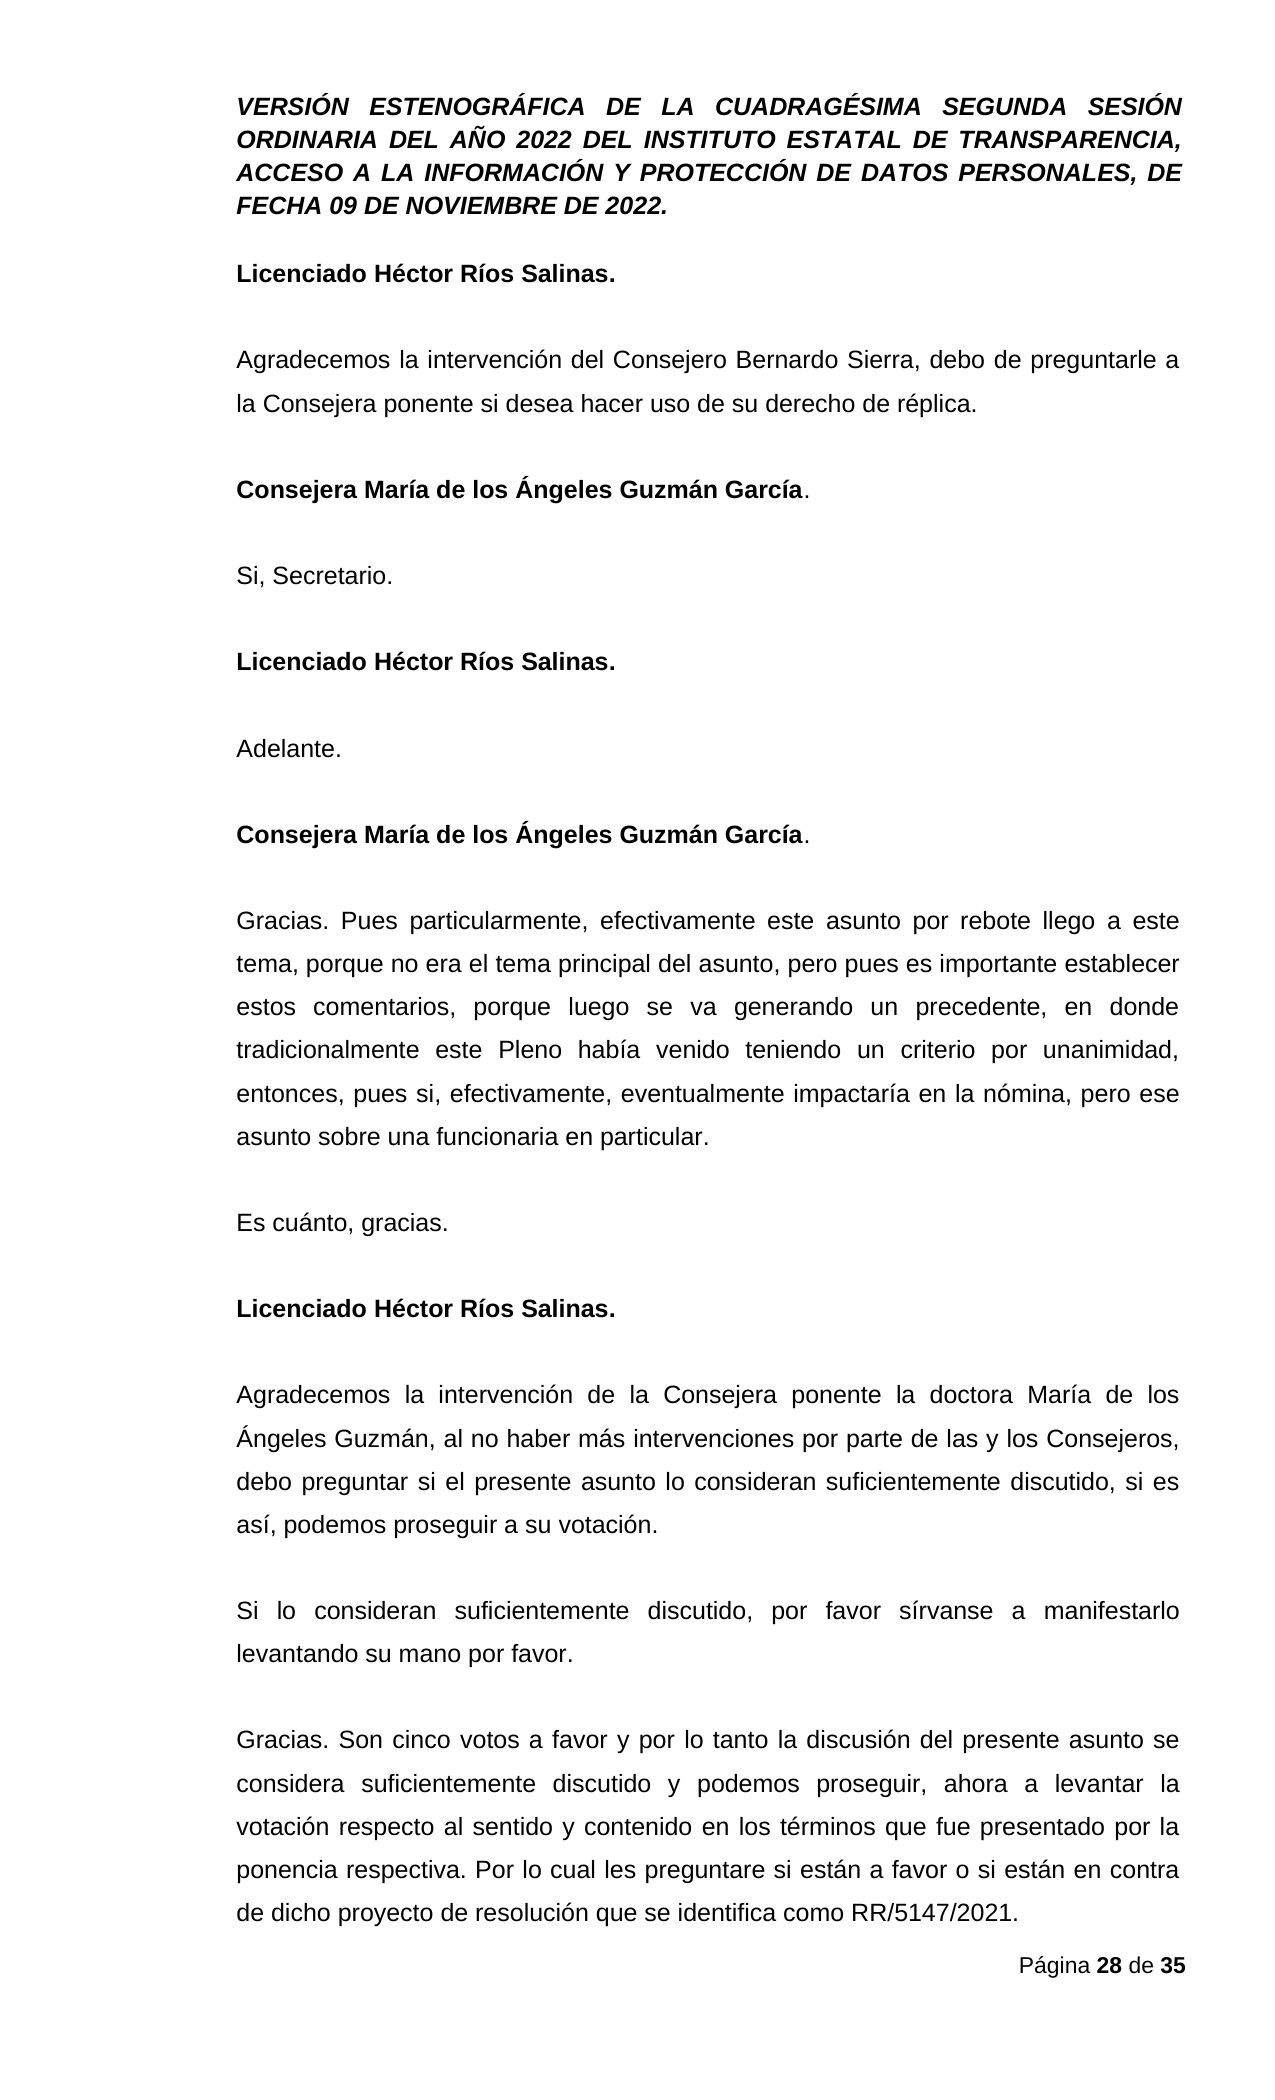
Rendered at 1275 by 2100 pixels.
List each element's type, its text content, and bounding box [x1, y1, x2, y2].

text Gracias. Son cinco votos a favor y por lo tanto la discusión del presente asunto se considera suficientemente discutido y podemos proseguir, ahora a levantar la votación respecto al sentido y contenido en los términos que fue presentado por la ponencia respectiva. Por lo cual les preguntare si están a favor o si están en contra de dicho proyecto de resolución que se identifica como RR/5147/2021. [236, 1726, 1181, 1927]
text Adelante. [236, 734, 1181, 762]
text Licenciado Héctor Ríos Salinas. [236, 647, 1181, 676]
text Si lo consideran suficientemente discutido, por favor sírvanse a manifestarlo levantando su mano por favor. [236, 1596, 1181, 1668]
text Consejera María de los Ángeles Guzmán García. [236, 475, 1181, 504]
text Licenciado Héctor Ríos Salinas. [236, 1294, 1181, 1323]
text Gracias. Pues particularmente, efectivamente este asunto por rebote llego a este tema, porque no era el tema principal del asunto, pero pues es importante establecer estos comentarios, porque luego se va generando un precedente, en donde tradicionalmente este Pleno había venido teniendo un criterio por unanimidad, entonces, pues si, efectivamente, eventualmente impactaría en la nómina, pero ese asunto sobre una funcionaria en particular. [236, 906, 1181, 1151]
text Si, Secretario. [236, 561, 1181, 590]
text Licenciado Héctor Ríos Salinas. [236, 259, 1181, 288]
text Es cuánto, gracias. [236, 1208, 1181, 1237]
text Consejera María de los Ángeles Guzmán García. [236, 820, 1181, 849]
text Agradecemos la intervención de la Consejera ponente la doctora María de los Ángeles Guzmán, al no haber más intervenciones por parte de las y los Consejeros, debo preguntar si el presente asunto lo consideran suficientemente discutido, si es así, podemos proseguir a su votación. [236, 1381, 1181, 1539]
text Agradecemos la intervención del Consejero Bernardo Sierra, debo de preguntarle a la Consejera ponente si desea hacer uso de su derecho de réplica. [236, 346, 1181, 417]
